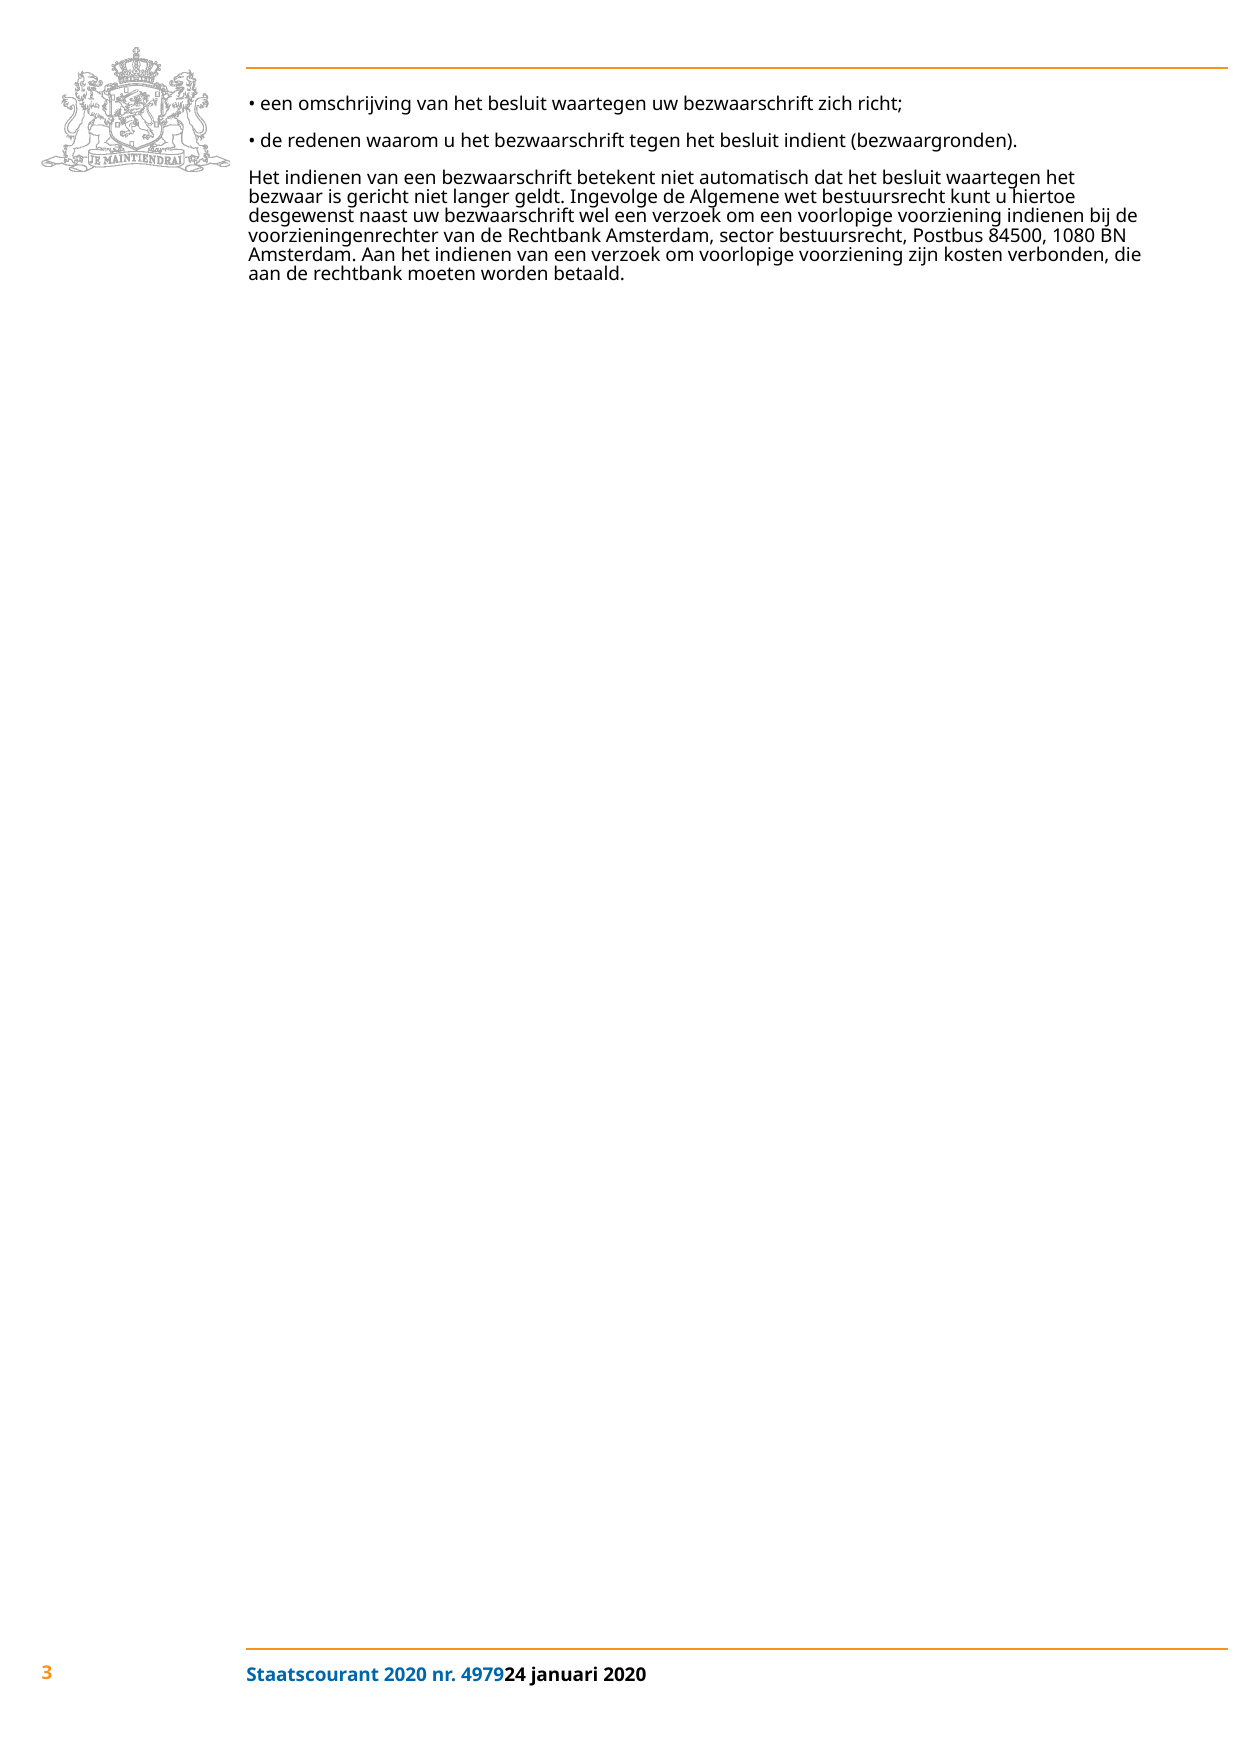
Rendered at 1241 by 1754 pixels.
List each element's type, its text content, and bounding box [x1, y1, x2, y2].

text • een omschrijving van het besluit waartegen uw bezwaarschrift zich richt; [248, 95, 1152, 114]
text Het indienen van een bezwaarschrift betekent niet automatisch dat het besluit waartegen het bezwaar is gericht niet langer geldt. Ingevolge de Algemene wet bestuursrecht kunt u hiertoe desgewenst naast uw bezwaarschrift wel een verzoek om een voorlopige voorziening indienen bij de voorzieningenrechter van de Rechtbank Amsterdam, sector bestuursrecht, Postbus 84500, 1080 BN Amsterdam. Aan het indienen van een verzoek om voorlopige voorziening zijn kosten verbonden, die aan de rechtbank moeten worden betaald. [248, 169, 1152, 284]
text • de redenen waarom u het bezwaarschrift tegen het besluit indient (bezwaargronden). [248, 132, 1152, 151]
picture [41, 47, 231, 172]
